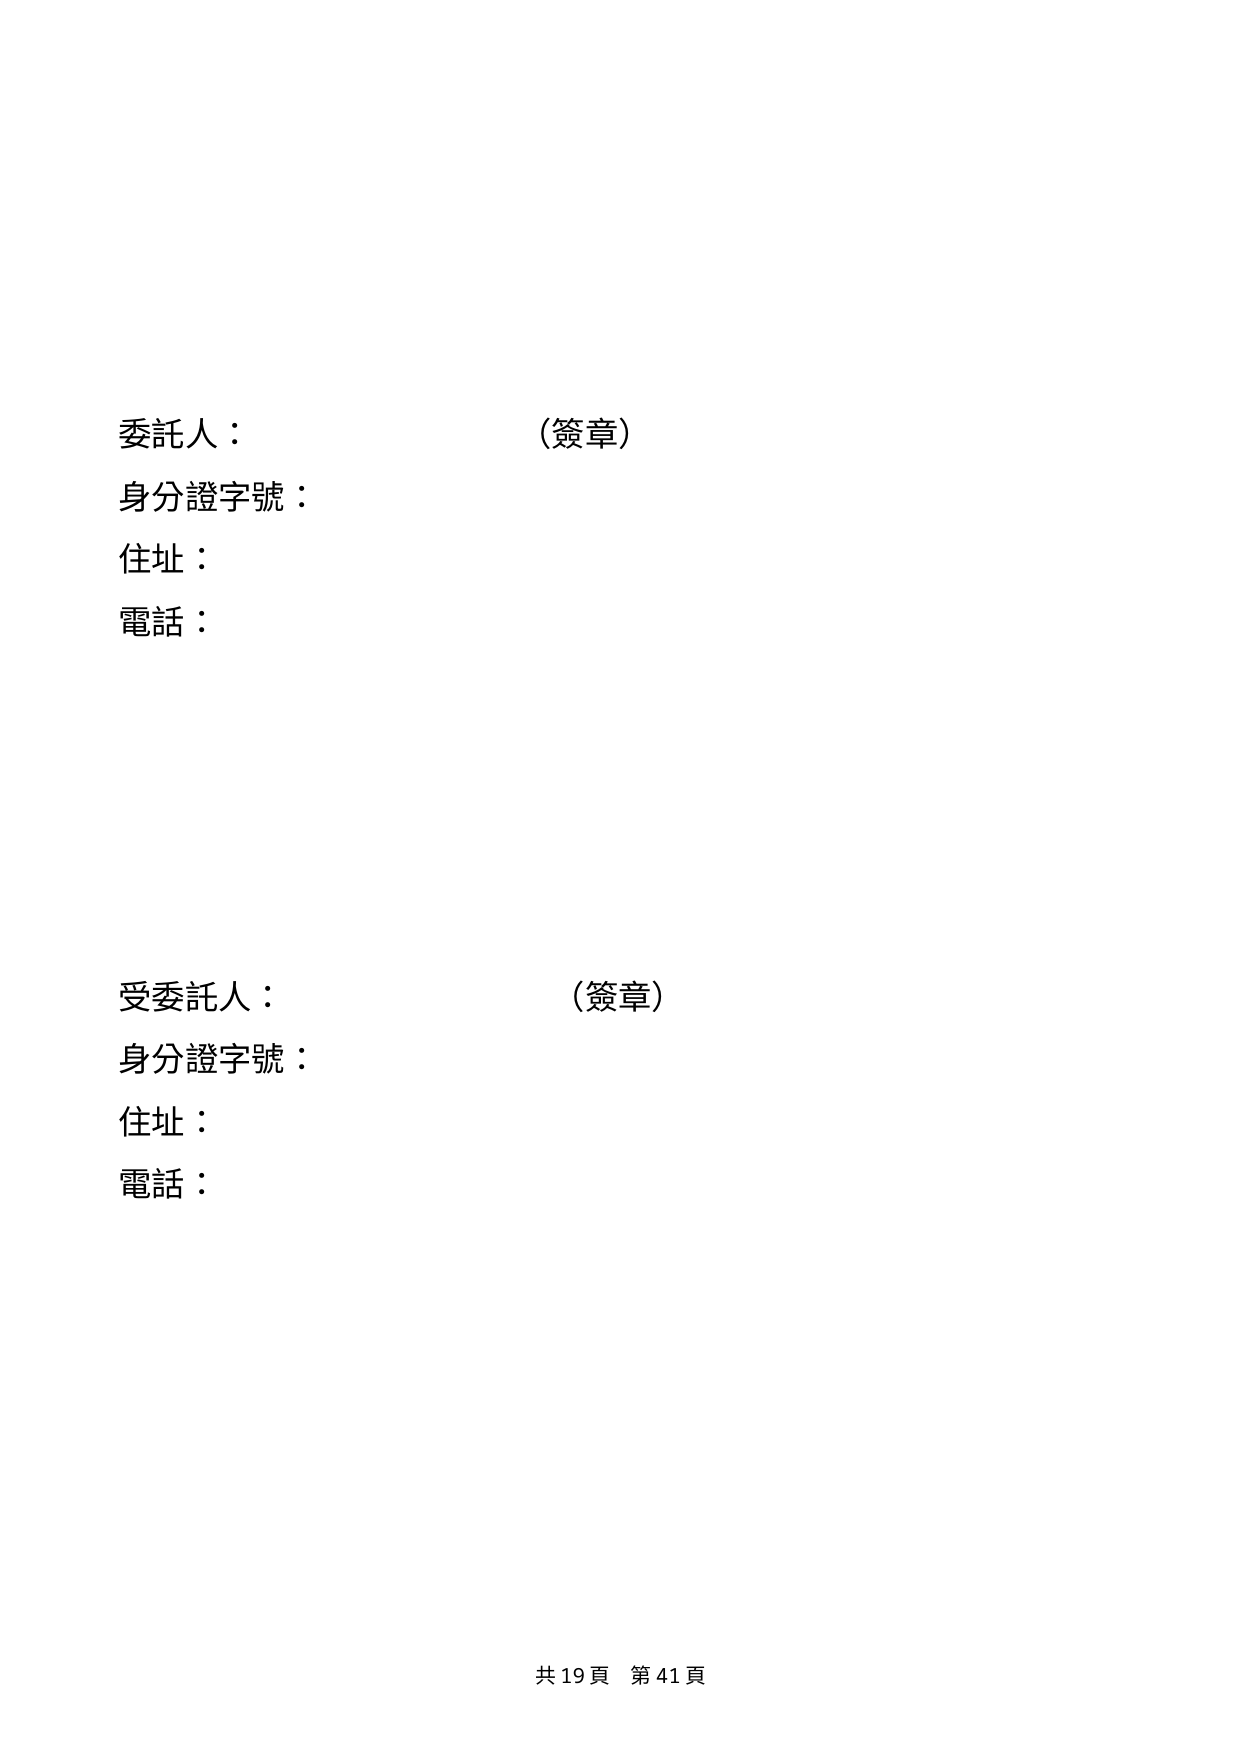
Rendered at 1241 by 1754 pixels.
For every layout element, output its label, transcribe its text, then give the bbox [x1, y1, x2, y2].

text 委託人： （簽章） [118, 391, 1122, 453]
text 住址： [118, 516, 1122, 578]
text 住址： [118, 1078, 1122, 1141]
text 電話： [118, 1141, 1122, 1203]
text 受委託人： （簽章） [118, 953, 1122, 1016]
text 身分證字號： [118, 1016, 1122, 1078]
text 身分證字號： [118, 453, 1122, 516]
text 電話： [118, 578, 1122, 641]
